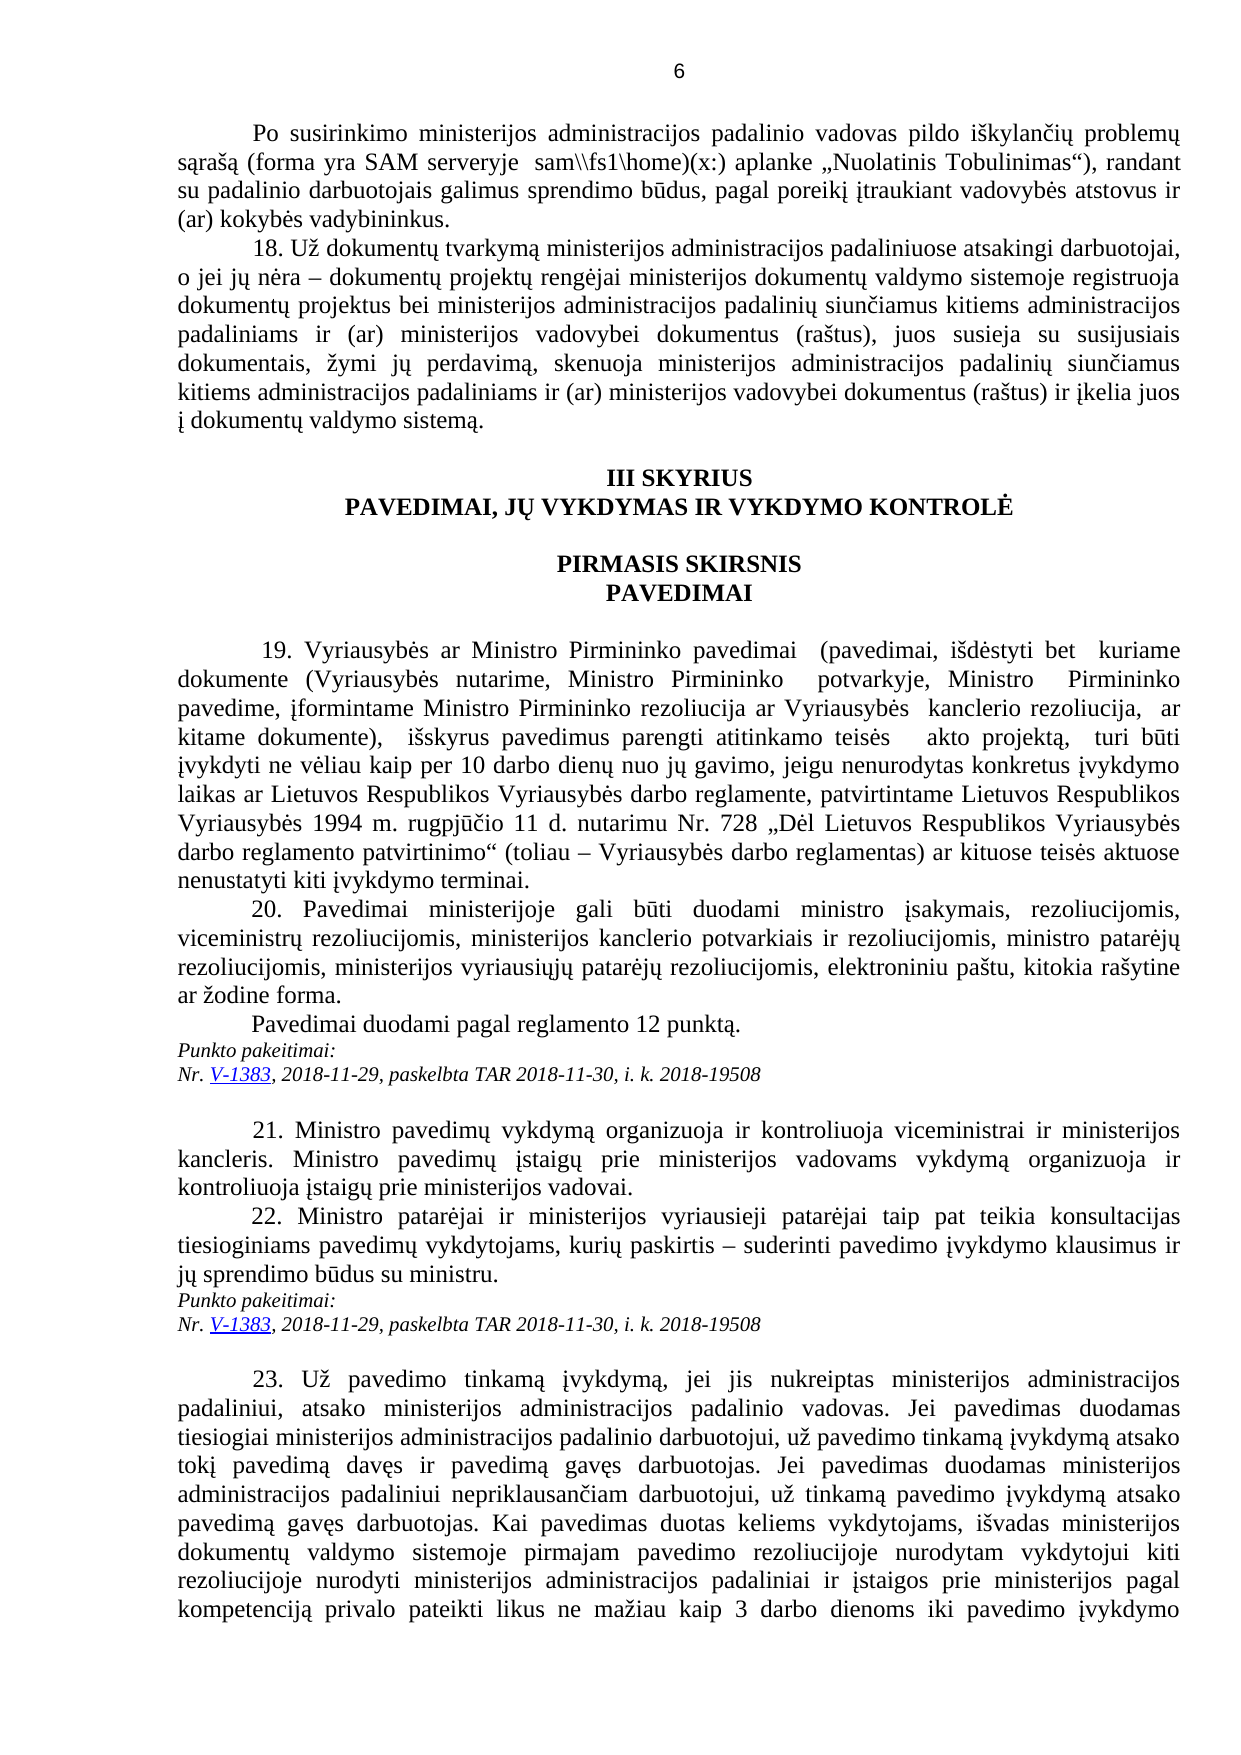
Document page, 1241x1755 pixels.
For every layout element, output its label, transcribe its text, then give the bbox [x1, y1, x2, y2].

text PIRMASIS SKIRSNIS [177, 549, 1181, 578]
text 20. Pavedimai ministerijoje gali būti duodami ministro įsakymais, rezoliucijomis, viceministrų rezoliucijomis, ministerijos kanclerio potvarkiais ir rezoliucijomis, ministro patarėjų rezoliucijomis, ministerijos vyriausiųjų patarėjų rezoliucijomis, elektroniniu paštu, kitokia rašytine ar žodine forma. [177, 894, 1181, 1009]
text Pavedimai duodami pagal reglamento 12 punktą. [177, 1009, 1181, 1038]
text Punkto pakeitimai: [177, 1287, 1181, 1312]
text Nr. V-1383, 2018-11-29, paskelbta TAR 2018-11-30, i. k. 2018-19508 [177, 1062, 1181, 1086]
text PAVEDIMAI, JŲ VYKDYMAS IR VYKDYMO KONTROLĖ [177, 492, 1181, 521]
text Po susirinkimo ministerijos administracijos padalinio vadovas pildo iškylančių problemų sąrašą (forma yra SAM serveryje sam\\fs1\home)(x:) aplanke „Nuolatinis Tobulinimas“), randant su padalinio darbuotojais galimus sprendimo būdus, pagal poreikį įtraukiant vadovybės atstovus ir (ar) kokybės vadybininkus. [177, 118, 1181, 233]
text 23. Už pavedimo tinkamą įvykdymą, jei jis nukreiptas ministerijos administracijos padaliniui, atsako ministerijos administracijos padalinio vadovas. Jei pavedimas duodamas tiesiogiai ministerijos administracijos padalinio darbuotojui, už pavedimo tinkamą įvykdymą atsako tokį pavedimą davęs ir pavedimą gavęs darbuotojas. Jei pavedimas duodamas ministerijos administracijos padaliniui nepriklausančiam darbuotojui, už tinkamą pavedimo įvykdymą atsako pavedimą gavęs darbuotojas. Kai pavedimas duotas keliems vykdytojams, išvadas ministerijos dokumentų valdymo sistemoje pirmajam pavedimo rezoliucijoje nurodytam vykdytojui kiti rezoliucijoje nurodyti ministerijos administracijos padaliniai ir įstaigos prie ministerijos pagal kompetenciją privalo pateikti likus ne mažiau kaip 3 darbo dienoms iki pavedimo įvykdymo [177, 1364, 1181, 1623]
text 18. Už dokumentų tvarkymą ministerijos administracijos padaliniuose atsakingi darbuotojai, o jei jų nėra – dokumentų projektų rengėjai ministerijos dokumentų valdymo sistemoje registruoja dokumentų projektus bei ministerijos administracijos padalinių siunčiamus kitiems administracijos padaliniams ir (ar) ministerijos vadovybei dokumentus (raštus), juos susieja su susijusiais dokumentais, žymi jų perdavimą, skenuoja ministerijos administracijos padalinių siunčiamus kitiems administracijos padaliniams ir (ar) ministerijos vadovybei dokumentus (raštus) ir įkelia juos į dokumentų valdymo sistemą. [177, 233, 1181, 434]
text Punkto pakeitimai: [177, 1038, 1181, 1062]
text III SKYRIUS [177, 463, 1181, 492]
text Nr. V-1383, 2018-11-29, paskelbta TAR 2018-11-30, i. k. 2018-19508 [177, 1312, 1181, 1336]
text 22. Ministro patarėjai ir ministerijos vyriausieji patarėjai taip pat teikia konsultacijas tiesioginiams pavedimų vykdytojams, kurių paskirtis – suderinti pavedimo įvykdymo klausimus ir jų sprendimo būdus su ministru. [177, 1201, 1181, 1287]
text 21. Ministro pavedimų vykdymą organizuoja ir kontroliuoja viceministrai ir ministerijos kancleris. Ministro pavedimų įstaigų prie ministerijos vadovams vykdymą organizuoja ir kontroliuoja įstaigų prie ministerijos vadovai. [177, 1115, 1181, 1201]
text PAVEDIMAI [177, 578, 1181, 607]
text 19. Vyriausybės ar Ministro Pirmininko pavedimai (pavedimai, išdėstyti bet kuriame dokumente (Vyriausybės nutarime, Ministro Pirmininko potvarkyje, Ministro Pirmininko pavedime, įformintame Ministro Pirmininko rezoliucija ar Vyriausybės kanclerio rezoliucija, ar kitame dokumente), išskyrus pavedimus parengti atitinkamo teisės akto projektą, turi būti įvykdyti ne vėliau kaip per 10 darbo dienų nuo jų gavimo, jeigu nenurodytas konkretus įvykdymo laikas ar Lietuvos Respublikos Vyriausybės darbo reglamente, patvirtintame Lietuvos Respublikos Vyriausybės 1994 m. rugpjūčio 11 d. nutarimu Nr. 728 „Dėl Lietuvos Respublikos Vyriausybės darbo reglamento patvirtinimo“ (toliau – Vyriausybės darbo reglamentas) ar kituose teisės aktuose nenustatyti kiti įvykdymo terminai. [177, 636, 1181, 894]
